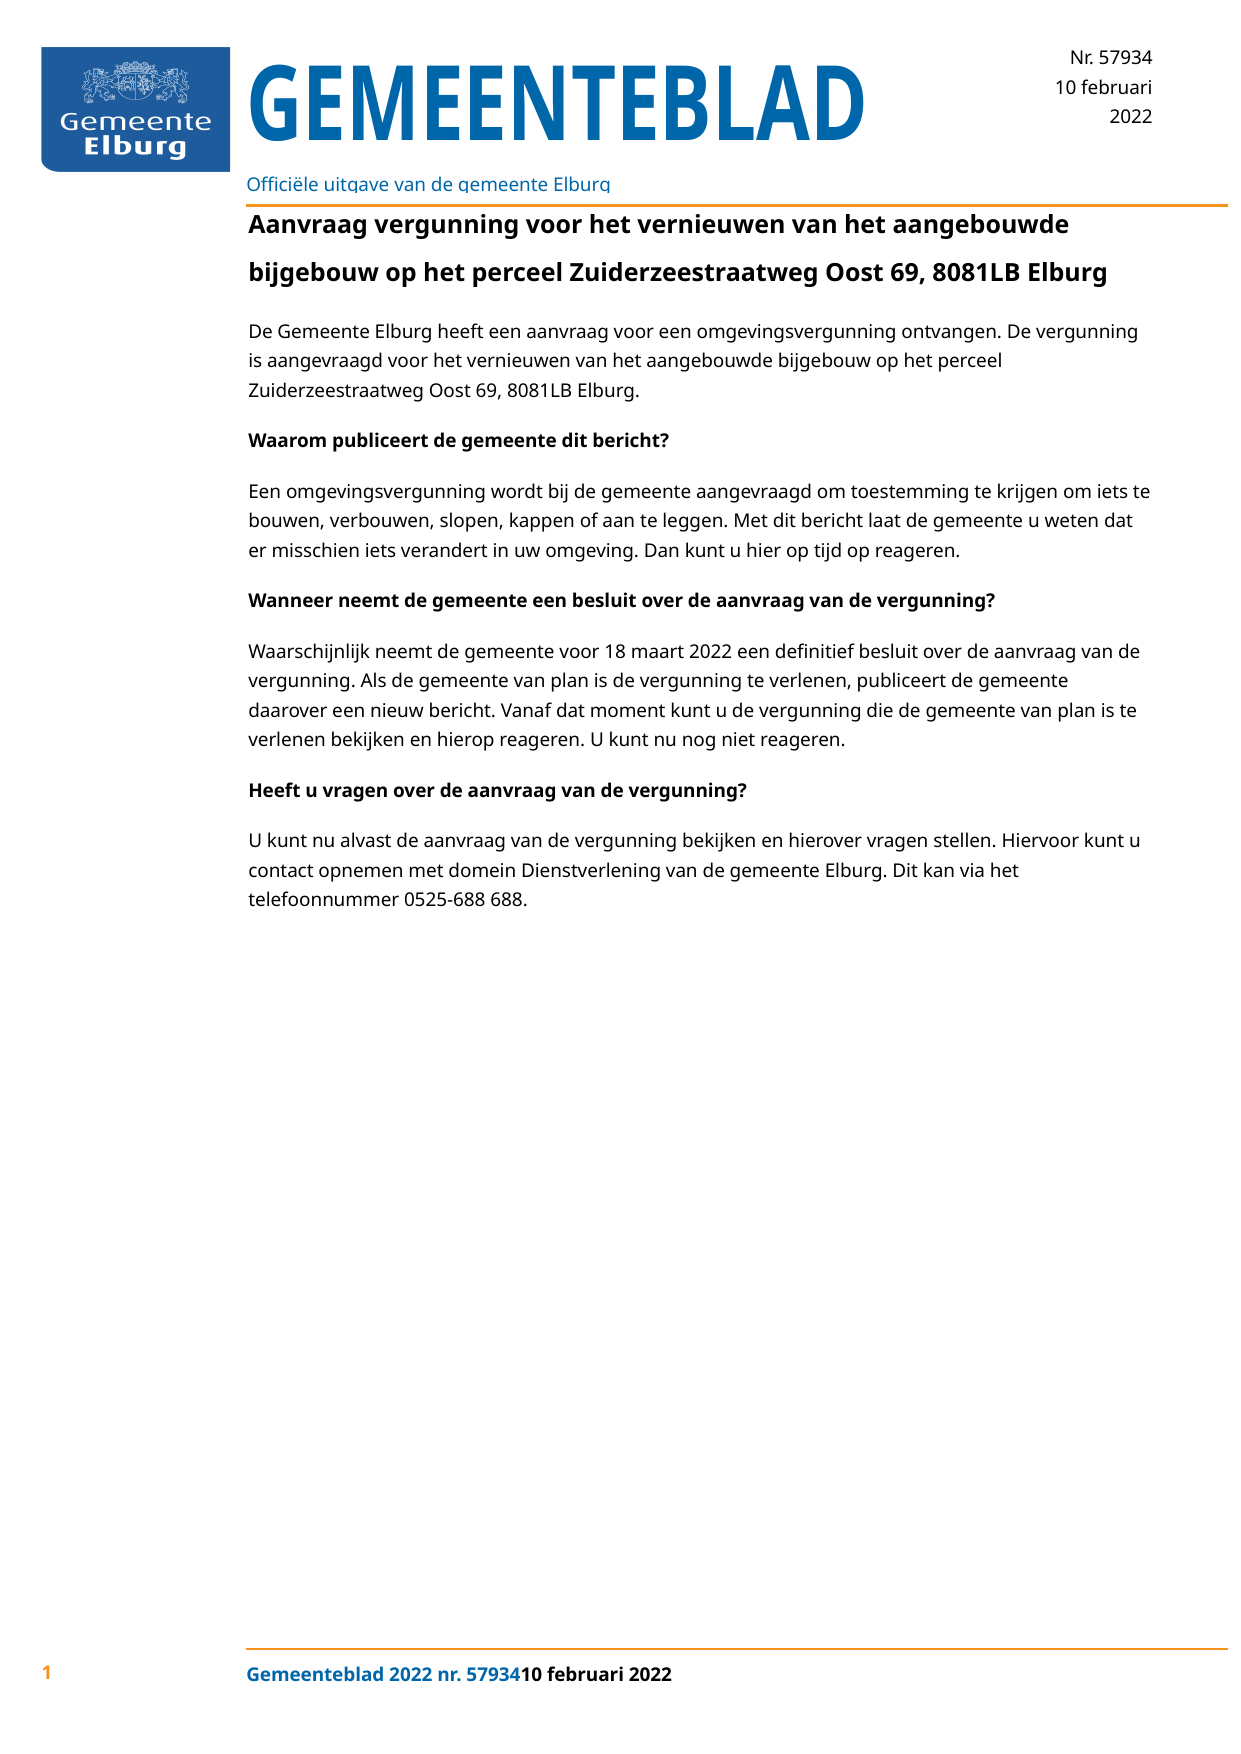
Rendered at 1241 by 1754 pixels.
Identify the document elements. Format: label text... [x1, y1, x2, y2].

text Wanneer neemt de gemeente een besluit over de aanvraag van de vergunning? [248, 587, 1152, 613]
text Aanvraag vergunning voor het vernieuwen van het aangebouwde bijgebouw op het perceel Zuiderzeestraatweg Oost 69, 8081LB Elburg [248, 207, 1152, 288]
picture [41, 47, 231, 172]
text Een omgevingsvergunning wordt bij de gemeente aangevraagd om toestemming te krijgen om iets te bouwen, verbouwen, slopen, kappen of aan te leggen. Met dit bericht laat de gemeente u weten dat er misschien iets verandert in uw omgeving. Dan kunt u hier op tijd op reageren. [248, 478, 1152, 563]
text De Gemeente Elburg heeft een aanvraag voor een omgevingsvergunning ontvangen. De vergunning is aangevraagd voor het vernieuwen van het aangebouwde bijgebouw op het perceel Zuiderzeestraatweg Oost 69, 8081LB Elburg. [248, 318, 1152, 403]
text Waarschijnlijk neemt de gemeente voor 18 maart 2022 een definitief besluit over de aanvraag van de vergunning. Als de gemeente van plan is de vergunning te verlenen, publiceert de gemeente daarover een nieuw bericht. Vanaf dat moment kunt u de vergunning die de gemeente van plan is te verlenen bekijken en hierop reageren. U kunt nu nog niet reageren. [248, 638, 1152, 752]
text U kunt nu alvast de aanvraag van de vergunning bekijken en hierover vragen stellen. Hiervoor kunt u contact opnemen met domein Dienstverlening van de gemeente Elburg. Dit kan via het telefoonnummer 0525-688 688. [248, 827, 1152, 912]
text Waarom publiceert de gemeente dit bericht? [248, 427, 1152, 453]
text Heeft u vragen over de aanvraag van de vergunning? [248, 777, 1152, 803]
